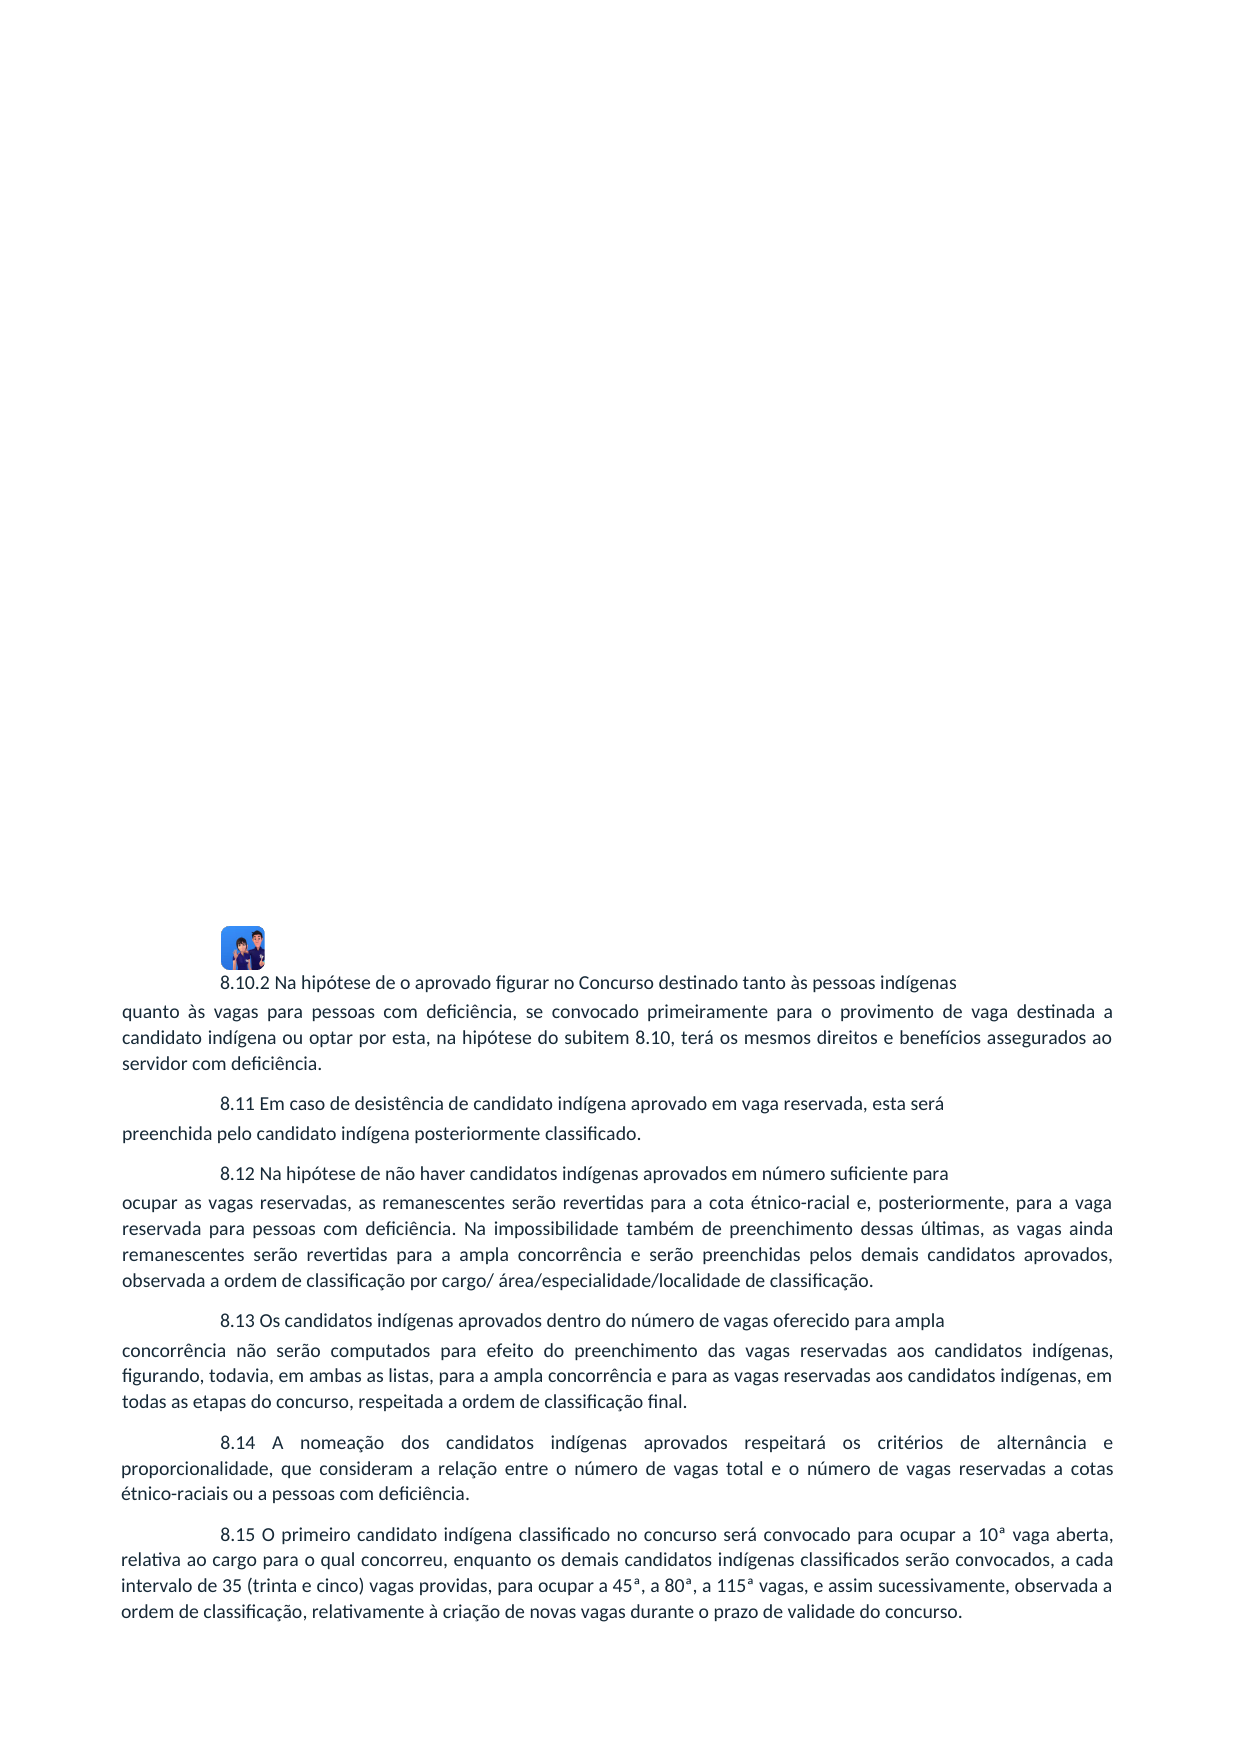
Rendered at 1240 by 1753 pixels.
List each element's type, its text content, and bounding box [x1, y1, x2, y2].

text 8.12 Na hipótese de não haver candidatos indígenas aprovados em número suficiente para [220, 1161, 1115, 1185]
text 8.11 Em caso de desistência de candidato indígena aprovado em vaga reservada, esta será [220, 1091, 1115, 1115]
text 8.15 O primeiro candidato indígena classificado no concurso será convocado para ocupar a 10ª vaga aberta, relativa ao cargo para o qual concorreu, enquanto os demais candidatos indígenas classificados serão convocados, a cada intervalo de 35 (trinta e cinco) vagas providas, para ocupar a 45ª, a 80ª, a 115ª vagas, e assim sucessivamente, observada a ordem de classificação, relativamente à criação de novas vagas durante o prazo de validade do concurso. [121, 1522, 1115, 1623]
text 8.10.2 Na hipótese de o aprovado figurar no Concurso destinado tanto às pessoas indígenas [220, 970, 1115, 994]
text quanto às vagas para pessoas com deficiência, se convocado primeiramente para o provimento de vaga destinada a candidato indígena ou optar por esta, na hipótese do subitem 8.10, terá os mesmos direitos e benefícios assegurados ao servidor com deficiência. [122, 999, 1115, 1075]
text ocupar as vagas reservadas, as remanescentes serão revertidas para a cota étnico-racial e, posteriormente, para a vaga reservada para pessoas com deficiência. Na impossibilidade também de preenchimento dessas últimas, as vagas ainda remanescentes serão revertidas para a ampla concorrência e serão preenchidas pelos demais candidatos aprovados, observada a ordem de classificação por cargo/ área/especialidade/localidade de classificação. [122, 1191, 1115, 1292]
text concorrência não serão computados para efeito do preenchimento das vagas reservadas aos candidatos indígenas, figurando, todavia, em ambas as listas, para a ampla concorrência e para as vagas reservadas aos candidatos indígenas, em todas as etapas do concurso, respeitada a ordem de classificação final. [122, 1338, 1115, 1414]
text preenchida pelo candidato indígena posteriormente classificado. [122, 1121, 1115, 1145]
text 8.14 A nomeação dos candidatos indígenas aprovados respeitará os critérios de alternância e proporcionalidade, que consideram a relação entre o número de vagas total e o número de vagas reservadas a cotas étnico-raciais ou a pessoas com deficiência. [121, 1430, 1115, 1506]
text 8.13 Os candidatos indígenas aprovados dentro do número de vagas oferecido para ampla [220, 1308, 1115, 1332]
